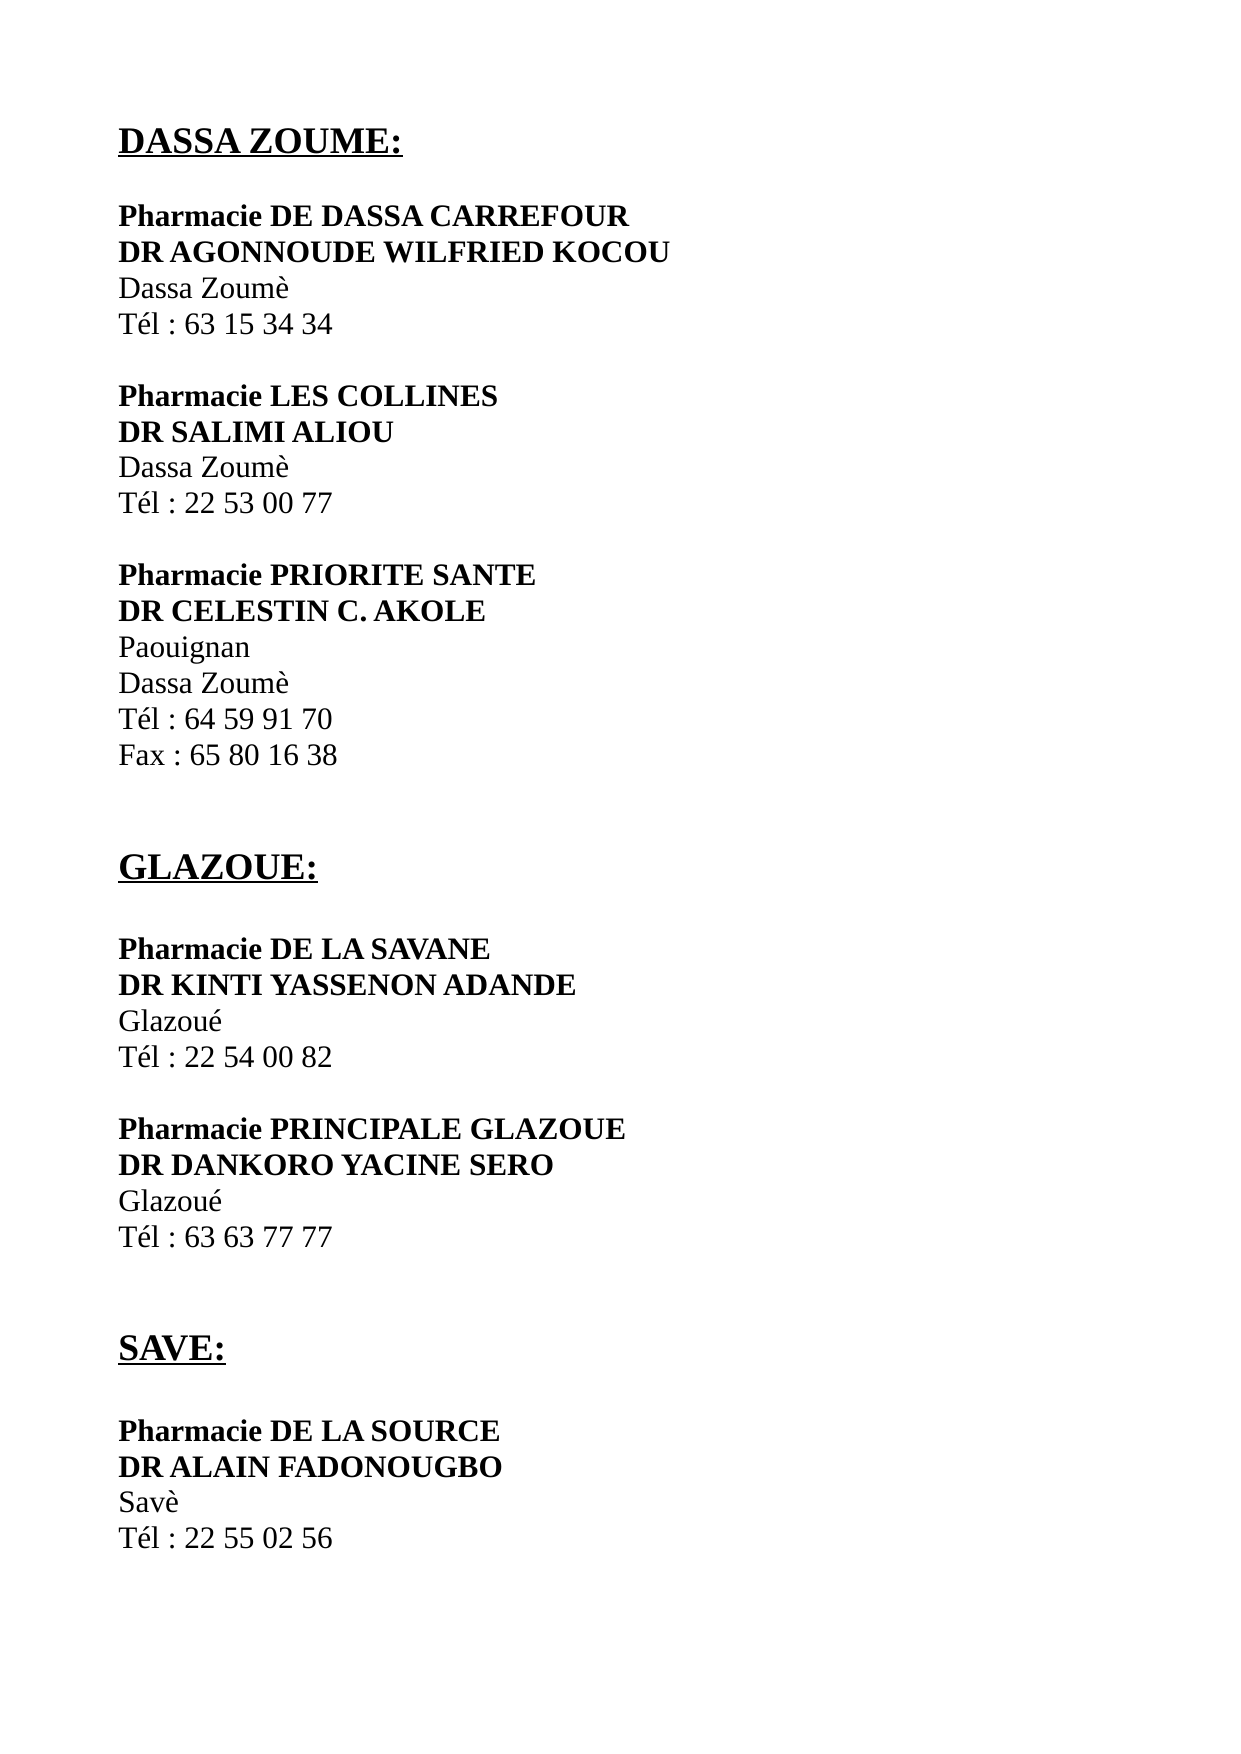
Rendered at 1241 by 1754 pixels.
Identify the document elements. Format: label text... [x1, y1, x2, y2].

text Glazoué [118, 1182, 1122, 1218]
text Pharmacie DE LA SOURCE [118, 1412, 1122, 1448]
text Pharmacie LES COLLINES [118, 377, 1122, 413]
text DR SALIMI ALIOU [118, 413, 1122, 449]
text Tél : 63 63 77 77 [118, 1218, 1122, 1254]
text Pharmacie PRIORITE SANTE [118, 557, 1122, 592]
text DR KINTI YASSENON ADANDE [118, 966, 1122, 1002]
text Tél : 22 54 00 82 [118, 1038, 1122, 1074]
text DR AGONNOUDE WILFRIED KOCOU [118, 233, 1122, 269]
text Tél : 22 53 00 77 [118, 485, 1122, 521]
text Pharmacie DE DASSA CARREFOUR [118, 197, 1122, 233]
text Fax : 65 80 16 38 [118, 736, 1122, 772]
text Glazoué [118, 1002, 1122, 1038]
text Pharmacie DE LA SAVANE [118, 930, 1122, 966]
text DR ALAIN FADONOUGBO [118, 1448, 1122, 1484]
text Tél : 64 59 91 70 [118, 700, 1122, 736]
text Savè [118, 1484, 1122, 1520]
text Dassa Zoumè [118, 449, 1122, 485]
text Tél : 22 55 02 56 [118, 1520, 1122, 1556]
text Dassa Zoumè [118, 269, 1122, 305]
text Tél : 63 15 34 34 [118, 305, 1122, 341]
text Pharmacie PRINCIPALE GLAZOUE [118, 1110, 1122, 1146]
text Paouignan [118, 628, 1122, 664]
text GLAZOUE: [118, 844, 1122, 887]
text SAVE: [118, 1326, 1122, 1369]
text DASSA ZOUME: [118, 118, 1122, 161]
text Dassa Zoumè [118, 664, 1122, 700]
text DR CELESTIN C. AKOLE [118, 592, 1122, 628]
text DR DANKORO YACINE SERO [118, 1146, 1122, 1182]
